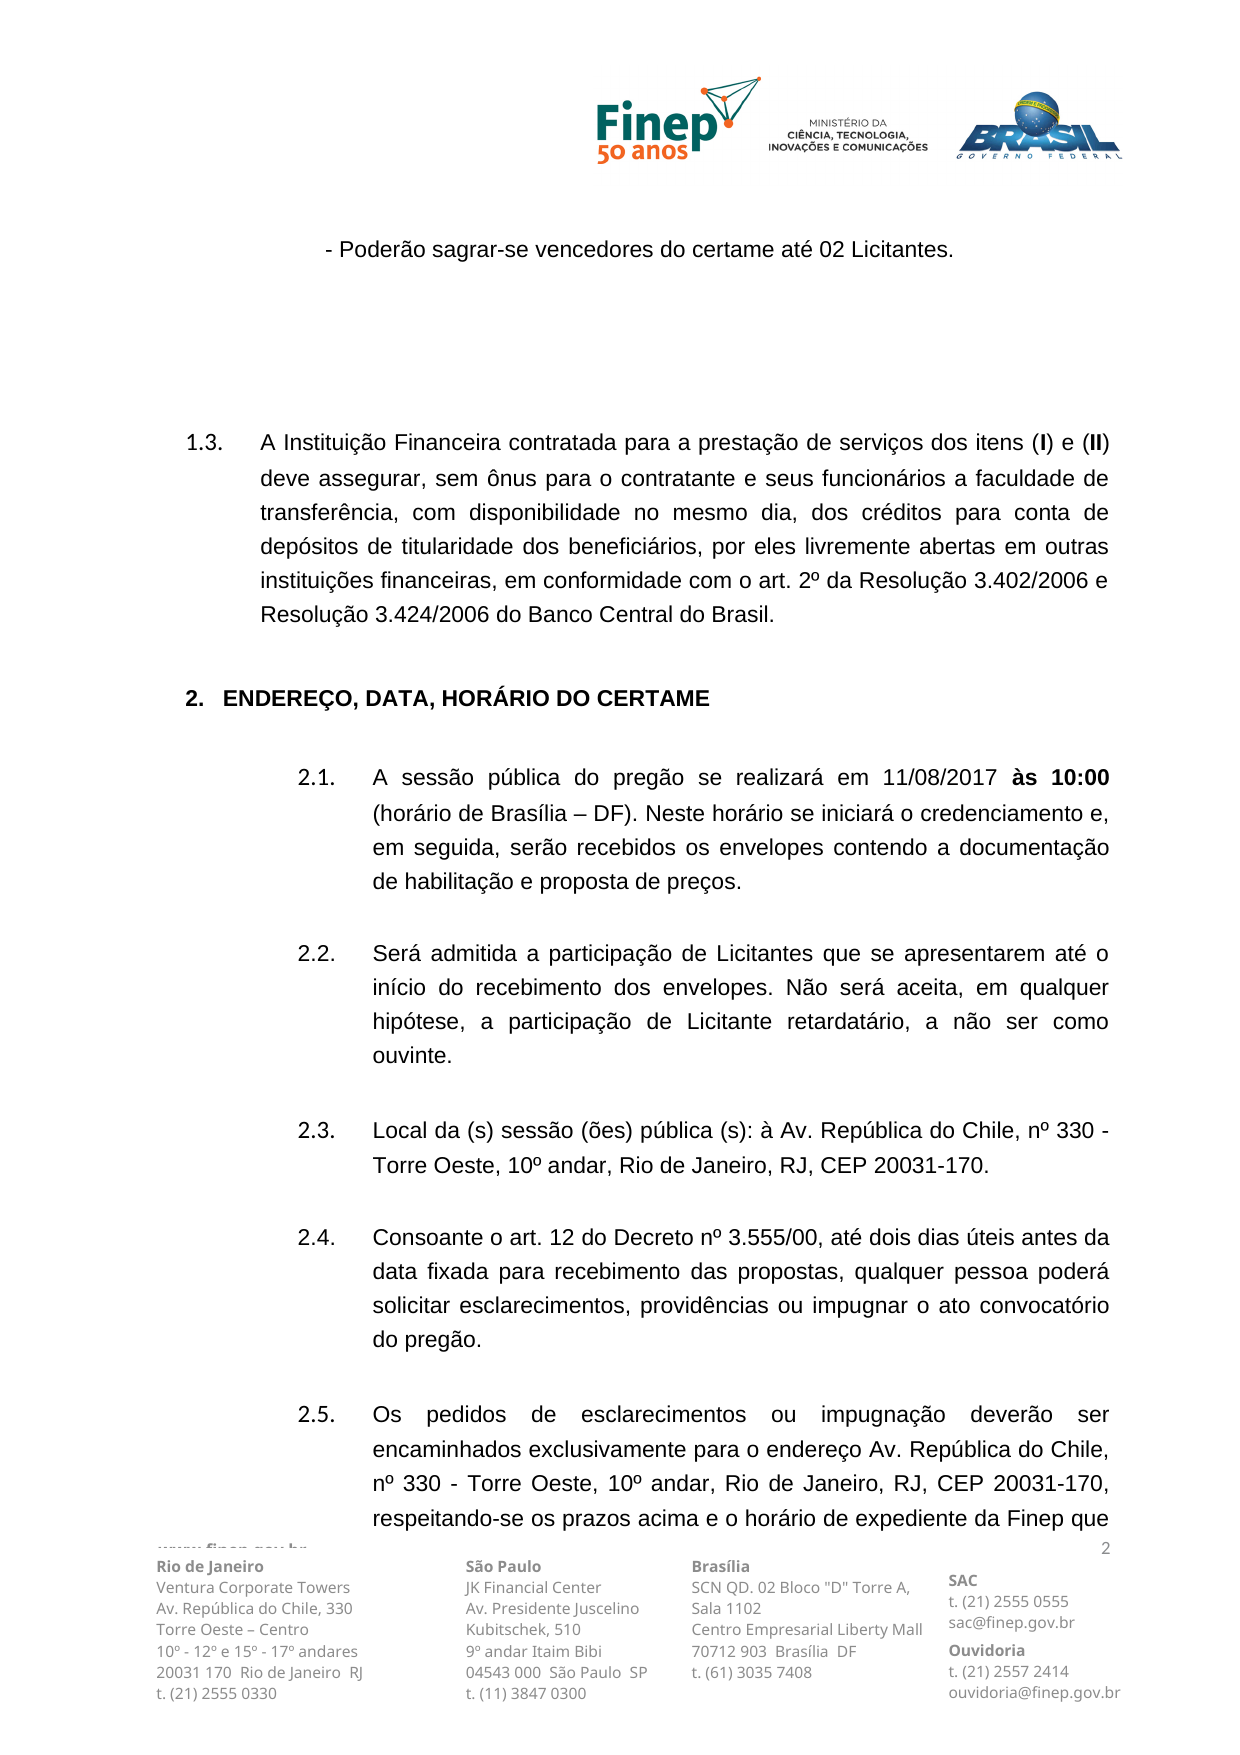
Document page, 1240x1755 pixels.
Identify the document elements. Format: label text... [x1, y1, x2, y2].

list ENDEREÇO, DATA, HORÁRIO DO CERTAME [185, 685, 1110, 712]
list Será admitida a participação de Licitantes que se apresentarem até o início do recebimento dos envelopes. Não será aceita, em qualquer hipótese, a participação de Licitante retardatário, a não ser como ouvinte. [297, 939, 1110, 1068]
list A Instituição Financeira contratada para a prestação de serviços dos itens (I) e (II) deve assegurar, sem ônus para o contratante e seus funcionários a faculdade de transferência, com disponibilidade no mesmo dia, dos créditos para conta de depósitos de titularidade dos beneficiários, por eles livremente abertas em outras instituições financeiras, em conformidade com o art. 2º da Resolução 3.402/2006 e Resolução 3.424/2006 do Banco Central do Brasil. [185, 426, 1110, 628]
text - Poderão sagrar-se vencedores do certame até 02 Licitantes. [260, 236, 1110, 263]
list A sessão pública do pregão se realizará em 11/08/2017 às 10:00 (horário de Brasília – DF). Neste horário se iniciará o credenciamento e, em seguida, serão recebidos os envelopes contendo a documentação de habilitação e proposta de preços. [297, 761, 1110, 894]
list Consoante o art. 12 do Decreto nº 3.555/00, até dois dias úteis antes da data fixada para recebimento das propostas, qualquer pessoa poderá solicitar esclarecimentos, providências ou impugnar o ato convocatório do pregão. [297, 1224, 1110, 1353]
list Local da (s) sessão (ões) pública (s): à Av. República do Chile, nº 330 - Torre Oeste, 10º andar, Rio de Janeiro, RJ, CEP 20031-170. [297, 1114, 1110, 1178]
list Os pedidos de esclarecimentos ou impugnação deverão ser encaminhados exclusivamente para o endereço Av. República do Chile, nº 330 - Torre Oeste, 10º andar, Rio de Janeiro, RJ, CEP 20031-170, respeitando-se os prazos acima e o horário de expediente da Finep que [297, 1398, 1110, 1531]
